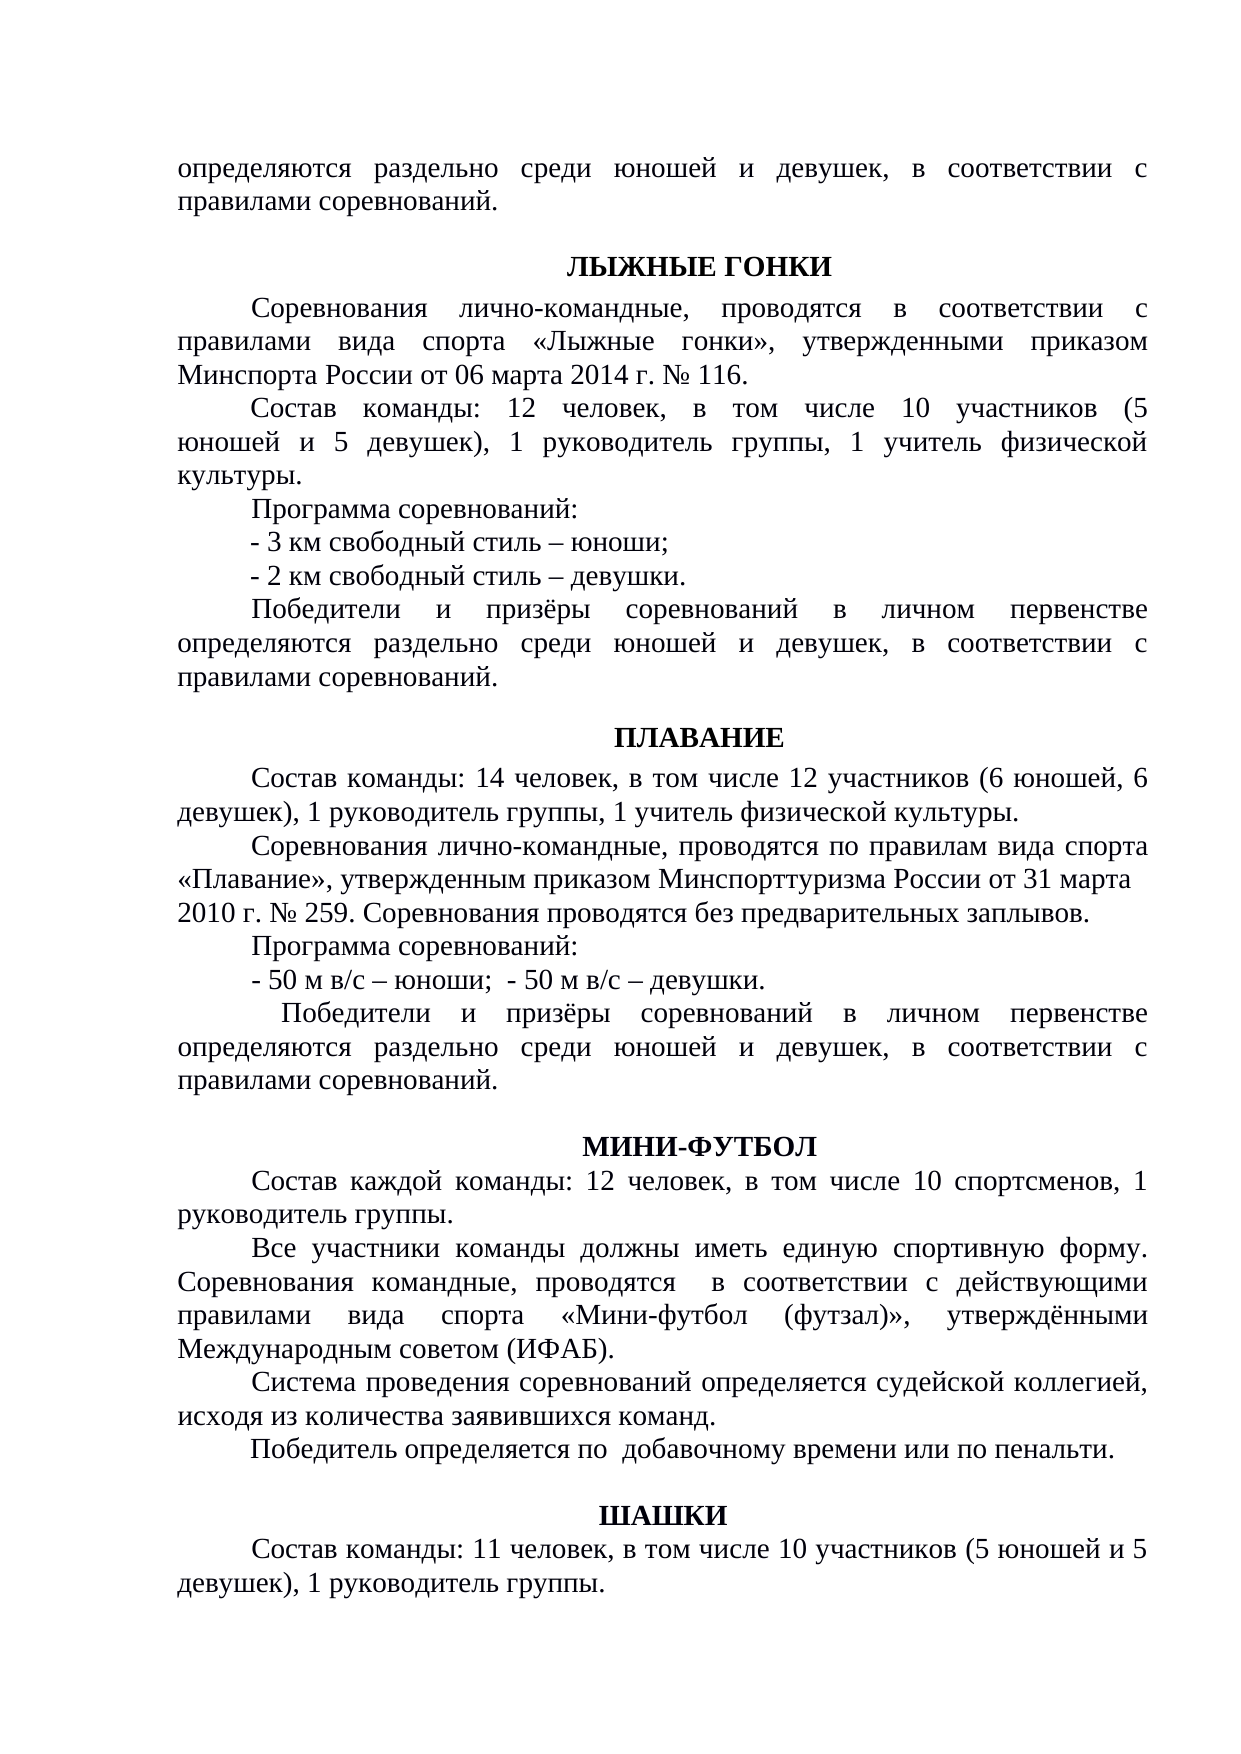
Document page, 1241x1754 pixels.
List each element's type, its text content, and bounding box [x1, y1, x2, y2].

text Победители и призёры соревнований в личном первенстве определяются раздельно среди юношей и девушек, в соответствии с правилами соревнований. [177, 995, 1149, 1096]
text МИНИ-ФУТБОЛ [250, 1129, 1149, 1163]
text Победители и призёры соревнований в личном первенстве определяются раздельно среди юношей и девушек, в соответствии с правилами соревнований. [177, 592, 1149, 692]
text ПЛАВАНИЕ [250, 721, 1149, 754]
text Состав команды: 14 человек, в том числе 12 участников (6 юношей, 6 девушек), 1 руководитель группы, 1 учитель физической культуры. [177, 761, 1149, 828]
text - 3 км свободный стиль – юноши; [250, 524, 1149, 558]
text Все участники команды должны иметь единую спортивную форму. Соревнования командные, проводятся в соответствии с действующими правилами вида спорта «Мини-футбол (футзал)», утверждёнными Международным советом (ИФАБ). [177, 1230, 1149, 1364]
text Соревнования лично-командные, проводятся по правилам вида спорта «Плавание», утвержденным приказом Минспорттуризма России от 31 марта [177, 828, 1149, 895]
text ШАШКИ [177, 1498, 1149, 1532]
text Состав каждой команды: 12 человек, в том числе 10 спортсменов, 1 руководитель группы. [177, 1163, 1149, 1230]
text Программа соревнований: [177, 928, 1149, 962]
text - 50 м в/с – юноши; - 50 м в/с – девушки. [177, 962, 1149, 995]
text Программа соревнований: [177, 491, 1149, 524]
text Состав команды: 11 человек, в том числе 10 участников (5 юношей и 5 девушек), 1 руководитель группы. [177, 1532, 1149, 1599]
text Система проведения соревнований определяется судейской коллегией, исходя из количества заявившихся команд. [177, 1364, 1149, 1431]
text Соревнования лично-командные, проводятся в соответствии с правилами вида спорта «Лыжные гонки», утвержденными приказом Минспорта России от 06 марта 2014 г. № 116. [177, 290, 1149, 390]
text Победитель определяется по добавочному времени или по пенальти. [250, 1431, 1149, 1465]
text ЛЫЖНЫЕ ГОНКИ [250, 250, 1149, 283]
text 2010 г. № 259. Соревнования проводятся без предварительных заплывов. [177, 895, 1149, 928]
text - 2 км свободный стиль – девушки. [250, 558, 1149, 592]
text Состав команды: 12 человек, в том числе 10 участников (5 юношей и 5 девушек), 1 руководитель группы, 1 учитель физической культуры. [177, 390, 1149, 491]
text определяются раздельно среди юношей и девушек, в соответствии с правилами соревнований. [177, 150, 1149, 217]
